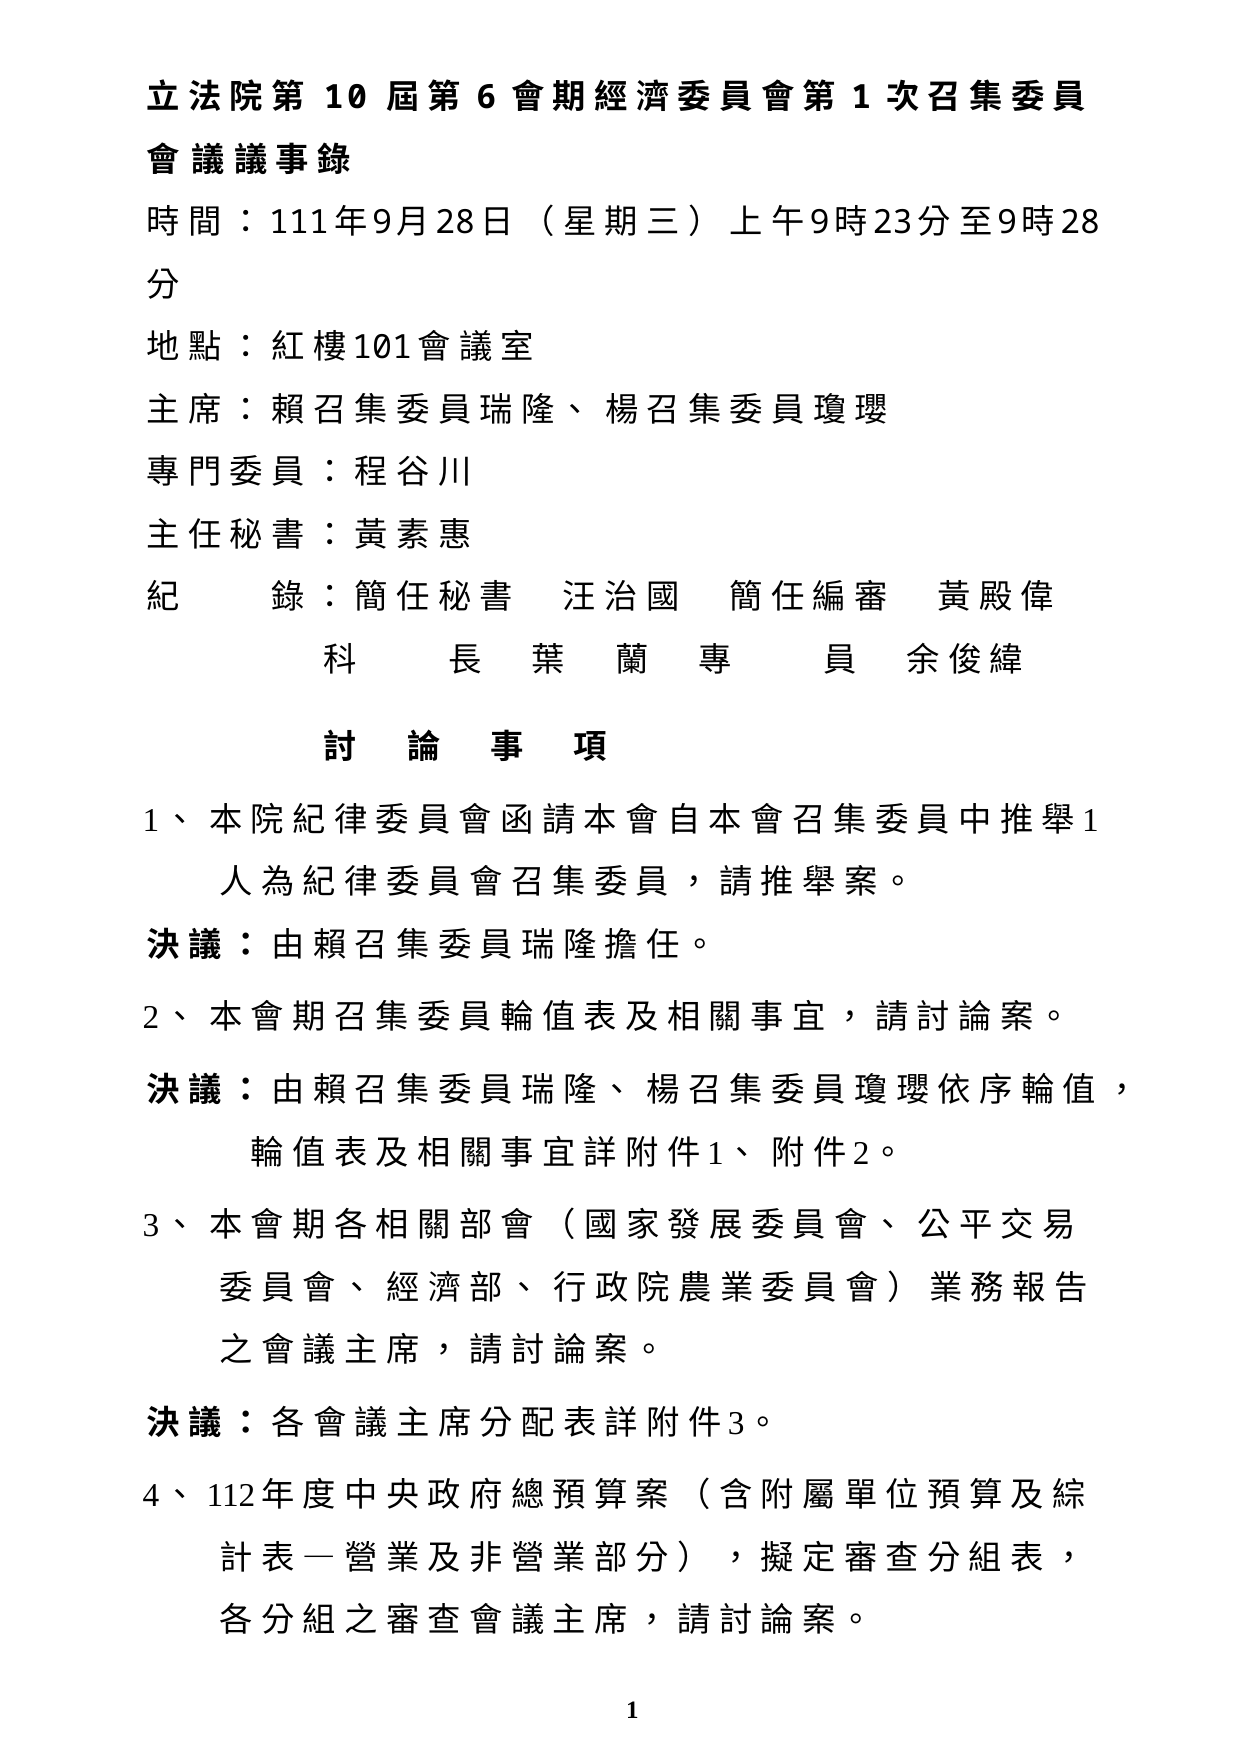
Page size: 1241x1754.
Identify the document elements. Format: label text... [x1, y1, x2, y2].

text 決議：由賴召集委員瑞隆、楊召集委員瓊瓔依序輪值，輪值表及相關事宜詳附件1、附件2。 [142, 1045, 1121, 1170]
text 決議：由賴召集委員瑞隆擔任。 [142, 900, 1121, 963]
text 決議：各會議主席分配表詳附件3。 [142, 1378, 1121, 1441]
list 112年度中央政府總預算案（含附屬單位預算及綜計表—營業及非營業部分），擬定審查分組表，各分組之審查會議主席，請討論案。 [142, 1451, 1121, 1638]
list 本會期召集委員輪值表及相關事宜，請討論案。 [142, 973, 1121, 1035]
text 立法院第10屆第6會期經濟委員會第1次召集委員會議議事錄 [142, 53, 1121, 178]
text 主任秘書：黃素惠 [142, 490, 1121, 553]
text 紀 錄：簡任秘書 汪治國 簡任編審 黃殿偉 [142, 553, 1121, 615]
text 時間：111年9月28日（星期三）上午9時23分至9時28分 [142, 178, 1121, 303]
text 專門委員：程谷川 [142, 428, 1121, 490]
text 科 長 葉 蘭 專 員 余俊緯 [266, 615, 1121, 678]
text 討 論 事 項 [142, 703, 1121, 765]
list 本會期各相關部會（國家發展委員會、公平交易委員會、經濟部、行政院農業委員會）業務報告之會議主席，請討論案。 [142, 1181, 1121, 1368]
list 本院紀律委員會函請本會自本會召集委員中推舉1人為紀律委員會召集委員，請推舉案。 [142, 775, 1121, 900]
text 主席：賴召集委員瑞隆、楊召集委員瓊瓔 [142, 365, 1121, 428]
text 地點：紅樓101會議室 [142, 303, 1121, 365]
